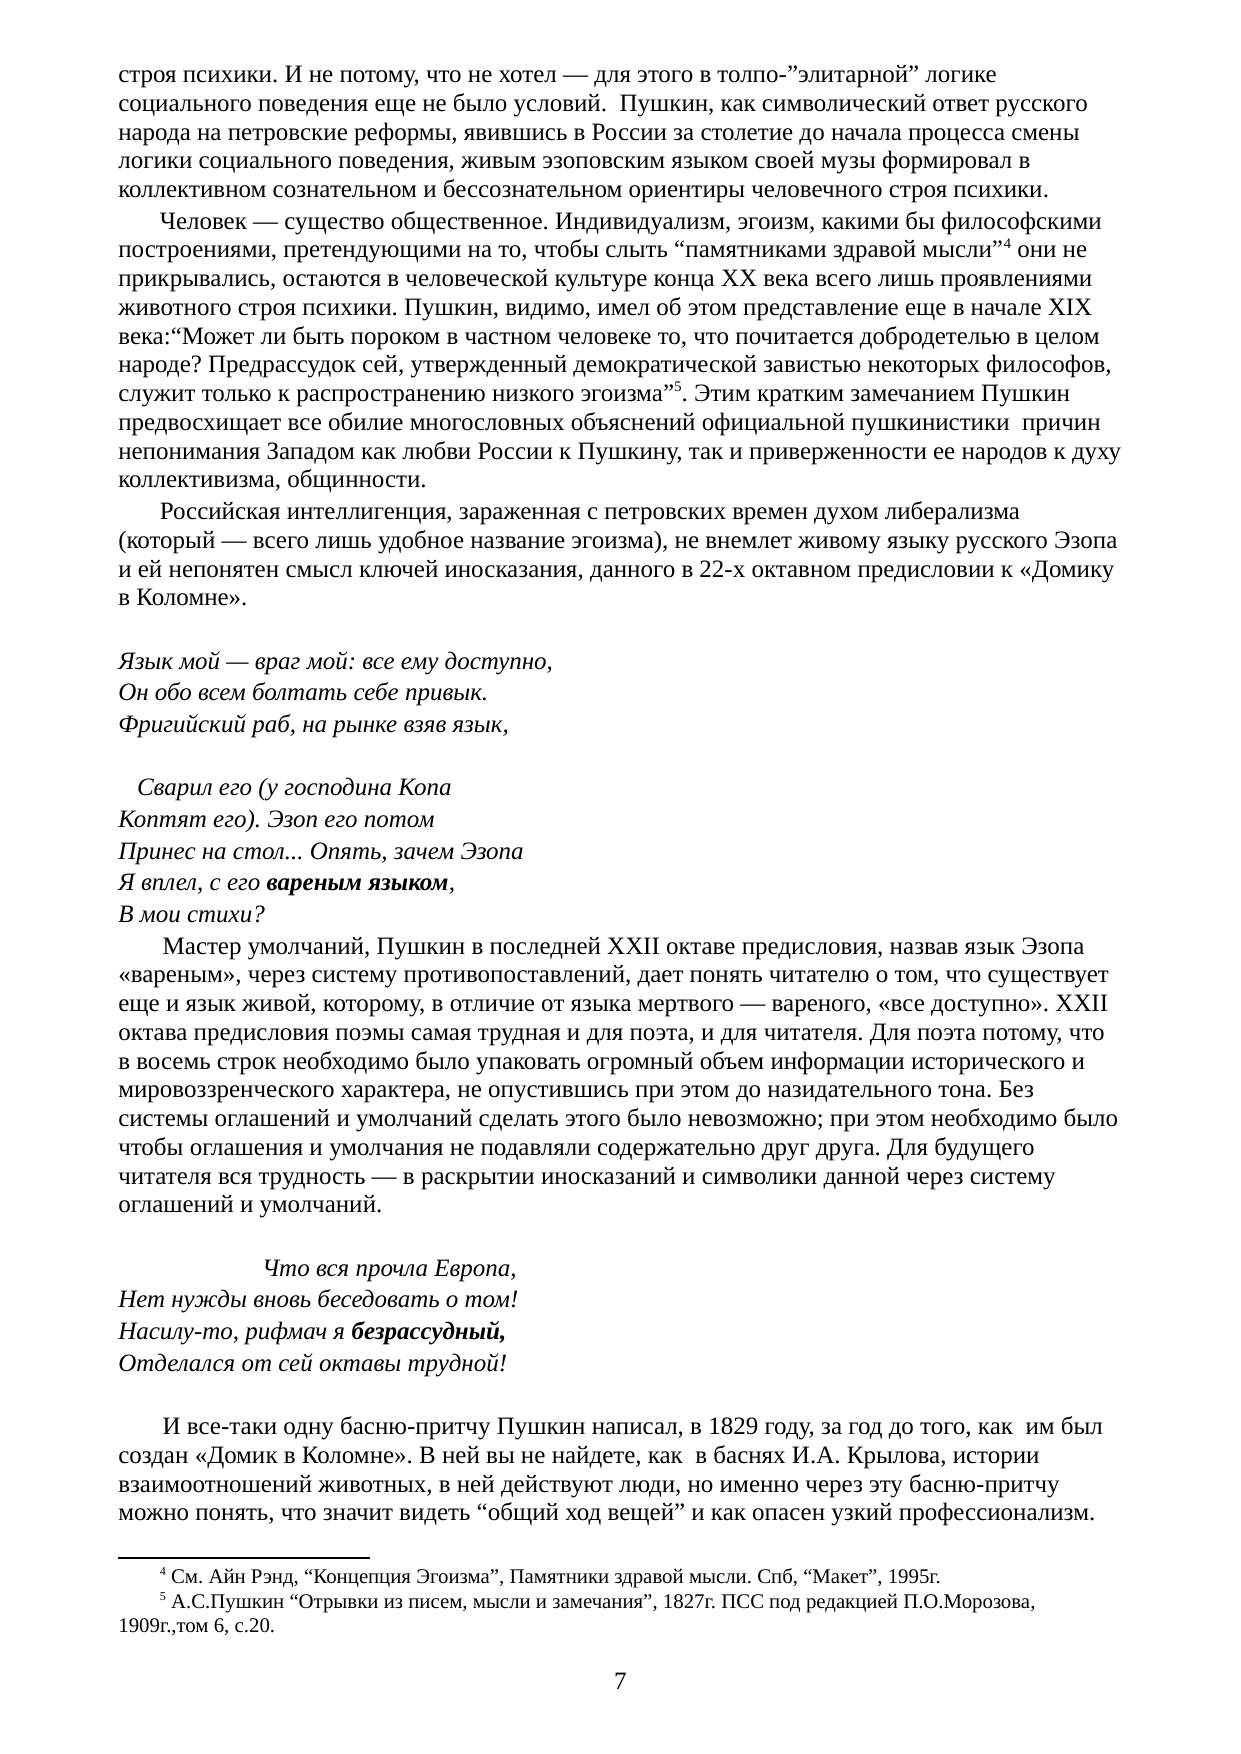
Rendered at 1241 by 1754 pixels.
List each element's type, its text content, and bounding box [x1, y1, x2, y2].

text А.С.Пушкин “Отрывки из писем, мысли и замечания”, 1827г. ПСС под редакцией П.О.Морозова, 1909г.,том 6, с.20. [118, 1588, 1122, 1637]
text Российская интеллигенция, зараженная с петровских времен духом либерализма (который — всего лишь удобное название эгоизма), не внемлет живому языку русского Эзопа и ей непонятен смысл ключей иносказания, данного в 22-х октавном предисловии к «Домику в Коломне». [118, 496, 1122, 611]
text Принес на стол... Опять, зачем Эзопа [118, 836, 1122, 864]
text Я вплел, с его вареным языком, [118, 867, 1122, 896]
text В мои стихи? [118, 899, 1122, 928]
text Человек — существо общественное. Индивидуализм, эгоизм, какими бы философскими построениями, претендующими на то, чтобы слыть “памятниками здравой мысли” они не прикрывались, остаются в человеческой культуре конца ХХ века всего лишь проявлениями животного строя психики. Пушкин, видимо, имел об этом представление еще в начале ХIХ века:“Может ли быть пороком в частном человеке то, что почитается добродетелью в целом народе? Предрассудок сей, утвержденный демократической завистью некоторых философов, служит только к распространению низкого эгоизма”. Этим кратким замечанием Пушкин предвосхищает все обилие многословных объяснений официальной пушкинистики причин непонимания Западом как любви России к Пушкину, так и приверженности ее народов к духу коллективизма, общинности. [118, 206, 1122, 493]
text Что вся прочла Европа, [118, 1253, 1122, 1282]
text Язык мой — враг мой: все ему доступно, [118, 646, 1122, 674]
text Коптят его). Эзоп его потом [118, 804, 1122, 833]
text И все-таки одну басню-притчу Пушкин написал, в 1829 году, за год до того, как им был создан «Домик в Коломне». В ней вы не найдете, как в баснях И.А. Крылова, истории взаимоотношений животных, в ней действуют люди, но именно через эту басню-притчу можно понять, что значит видеть “общий ход вещей” и как опасен узкий профессионализм. [118, 1411, 1122, 1526]
text Мастер умолчаний, Пушкин в последней ХХII октаве предисловия, назвав язык Эзопа «вареным», через систему противопоставлений, дает понять читателю о том, что существует еще и язык живой, которому, в отличие от языка мертвого — вареного, «все доступно». ХХII октава предисловия поэмы самая трудная и для поэта, и для читателя. Для поэта потому, что в восемь строк необходимо было упаковать огромный объем информации исторического и мировоззренческого характера, не опустившись при этом до назидательного тона. Без системы оглашений и умолчаний сделать этого было невозможно; при этом необходимо было чтобы оглашения и умолчания не подавляли содержательно друг друга. Для будущего читателя вся трудность — в раскрытии иносказаний и символики данной через систему оглашений и умолчаний. [118, 931, 1122, 1218]
text Фригийский раб, на рынке взяв язык, [118, 709, 1122, 738]
text См. Айн Рэнд, “Концепция Эгоизма”, Памятники здравой мысли. Спб, “Макет”, 1995г. [118, 1564, 1122, 1588]
text Насилу-то, рифмач я безрассудный, [118, 1316, 1122, 1345]
text строя психики. И не потому, что не хотел — для этого в толпо-”элитарной” логике социального поведения еще не было условий. Пушкин, как символический ответ русского народа на петровские реформы, явившись в России за столетие до начала процесса смены логики социального поведения, живым эзоповским языком своей музы формировал в коллективном сознательном и бессознательном ориентиры человечного строя психики. [118, 59, 1122, 203]
text Отделался от сей октавы трудной! [118, 1348, 1122, 1377]
text Нет нужды вновь беседовать о том! [118, 1284, 1122, 1313]
text Он обо всем болтать себе привык. [118, 677, 1122, 706]
text Сварил его (у господина Копа [118, 772, 1122, 801]
